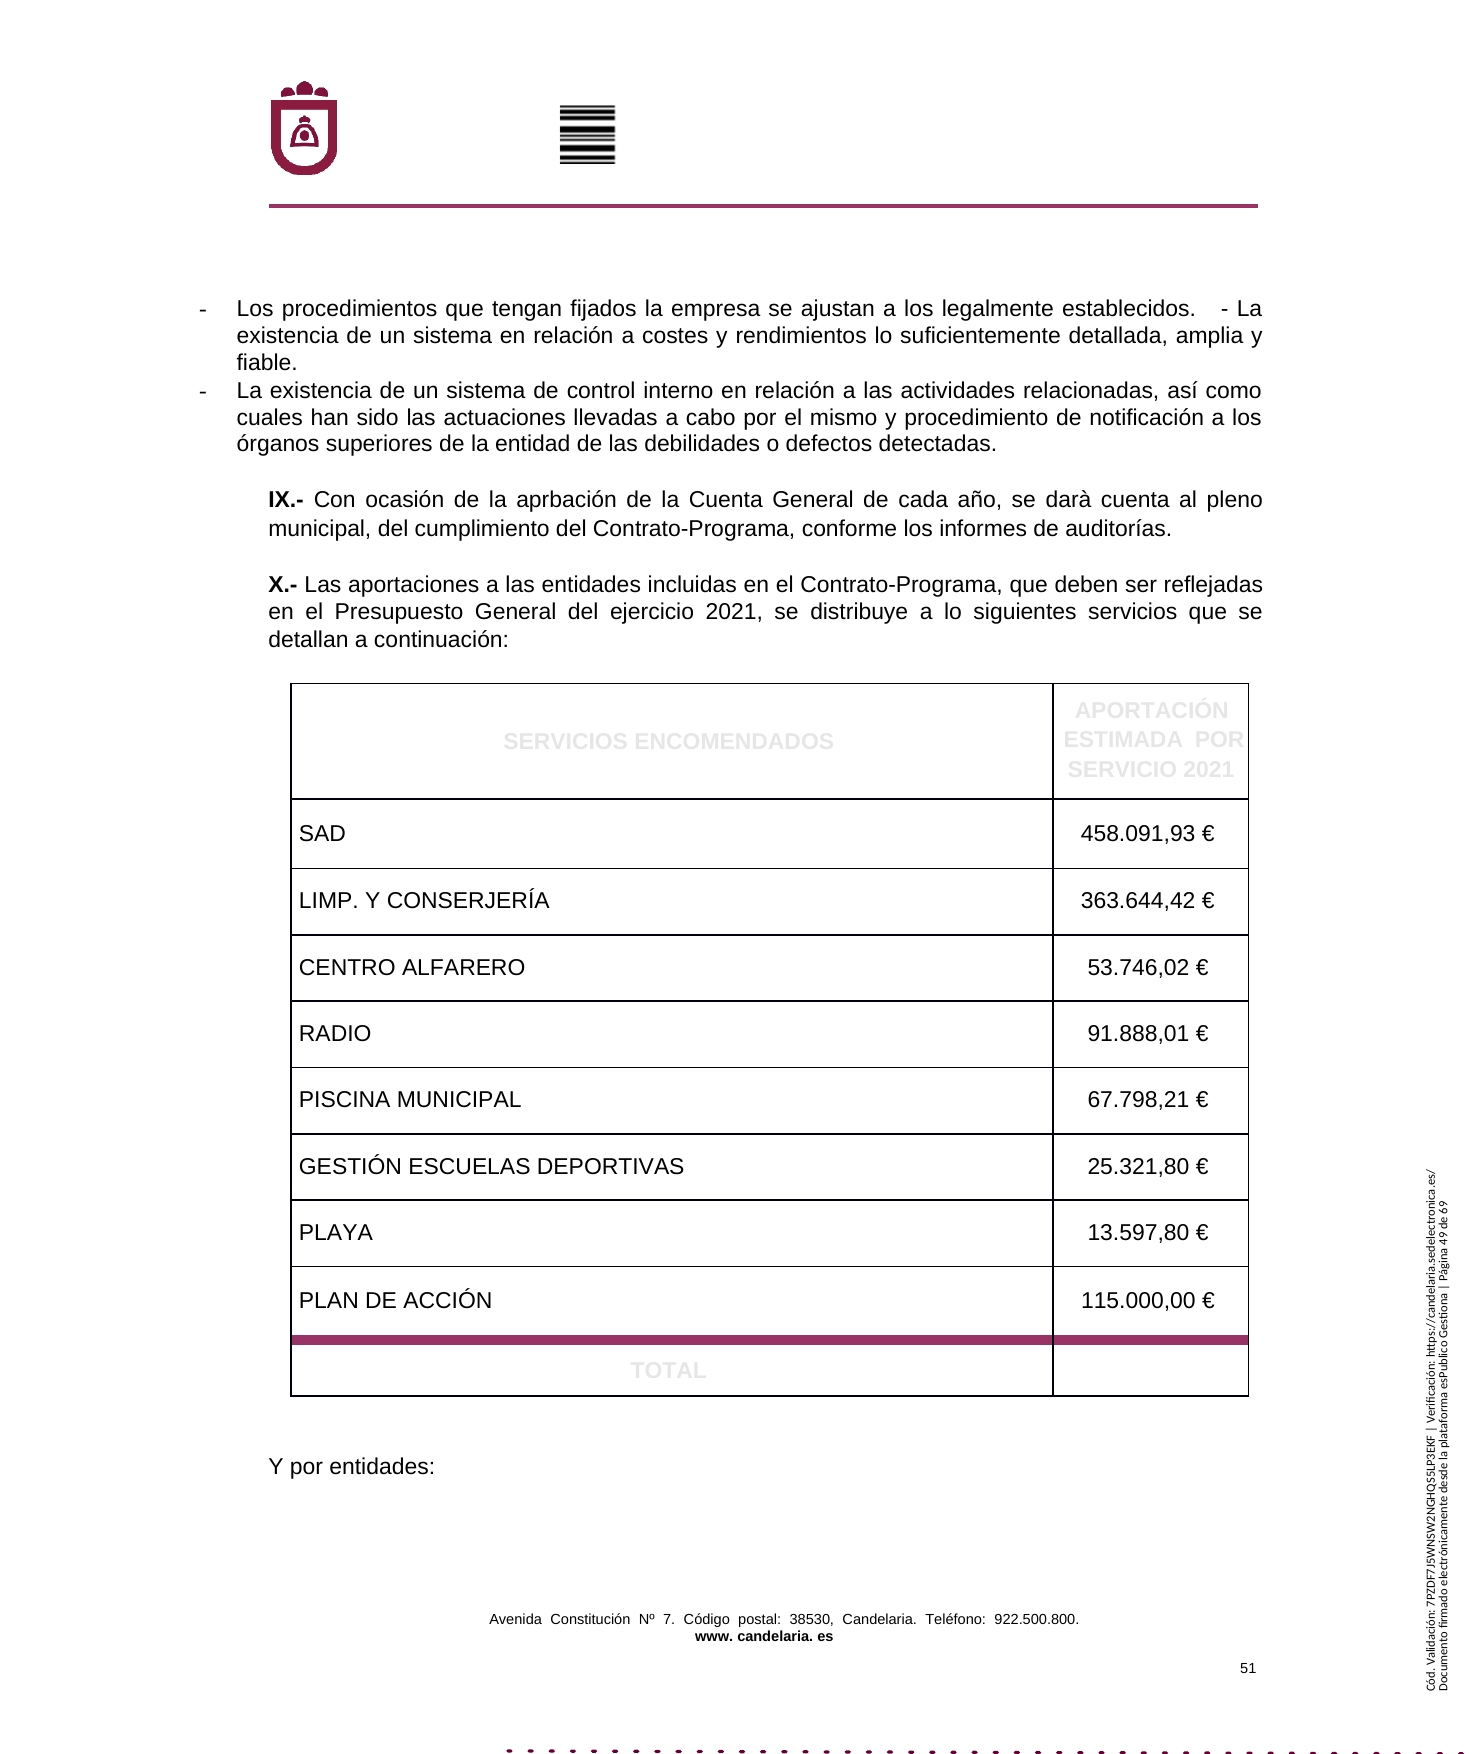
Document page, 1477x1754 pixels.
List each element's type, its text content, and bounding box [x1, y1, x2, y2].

text IX.- Con ocasión de la aprbación de la Cuenta General de cada año, se darà cuenta al pleno municipal, del cumplimiento del Contrato-Programa, conforme los informes de auditorías. [268, 486, 1263, 542]
table_cell TOTAL [292, 1345, 1052, 1395]
table_cell SAD [292, 800, 1052, 867]
list La existencia de un sistema de control interno en relación a las actividades relacionadas, así como cuales han sido las actuaciones llevadas a cabo por el mismo y procedimiento de notificación a los órganos superiores de la entidad de las debilidades o defectos detectadas. [199, 377, 1263, 457]
table_cell 1.189.088,19 € [1054, 1345, 1248, 1395]
table_cell PLAYA [292, 1201, 1052, 1266]
table_cell 67.798,21 € [1054, 1068, 1248, 1133]
table_cell 53.746,02 € [1054, 936, 1248, 1000]
table_cell 363.644,42 € [1054, 869, 1248, 934]
list Los procedimientos que tengan fijados la empresa se ajustan a los legalmente establecidos. - La existencia de un sistema en relación a costes y rendimientos lo suficientemente detallada, amplia y fiable. [199, 295, 1263, 376]
table_cell RADIO [292, 1002, 1052, 1066]
table_header APORTACIÓN ESTIMADA POR SERVICIO 2021 [1054, 684, 1248, 798]
table_cell PISCINA MUNICIPAL [292, 1068, 1052, 1133]
table_cell GESTIÓN ESCUELAS DEPORTIVAS [292, 1135, 1052, 1199]
table_cell 91.888,01 € [1054, 1002, 1248, 1066]
table_cell 13.597,80 € [1054, 1201, 1248, 1266]
table_cell 25.321,80 € [1054, 1135, 1248, 1199]
table_cell LIMP. Y CONSERJERÍA [292, 869, 1052, 934]
table_cell 115.000,00 € [1054, 1267, 1248, 1335]
table_header SERVICIOS ENCOMENDADOS [292, 684, 1052, 798]
text Y por entidades: [268, 1453, 1263, 1479]
table_cell PLAN DE ACCIÓN [292, 1267, 1052, 1335]
table_cell CENTRO ALFARERO [292, 936, 1052, 1000]
table_cell 458.091,93 € [1054, 800, 1248, 867]
text X.- Las aportaciones a las entidades incluidas en el Contrato-Programa, que deben ser reflejadas en el Presupuesto General del ejercicio 2021, se distribuye a lo siguientes servicios que se detallan a continuación: [268, 571, 1263, 653]
